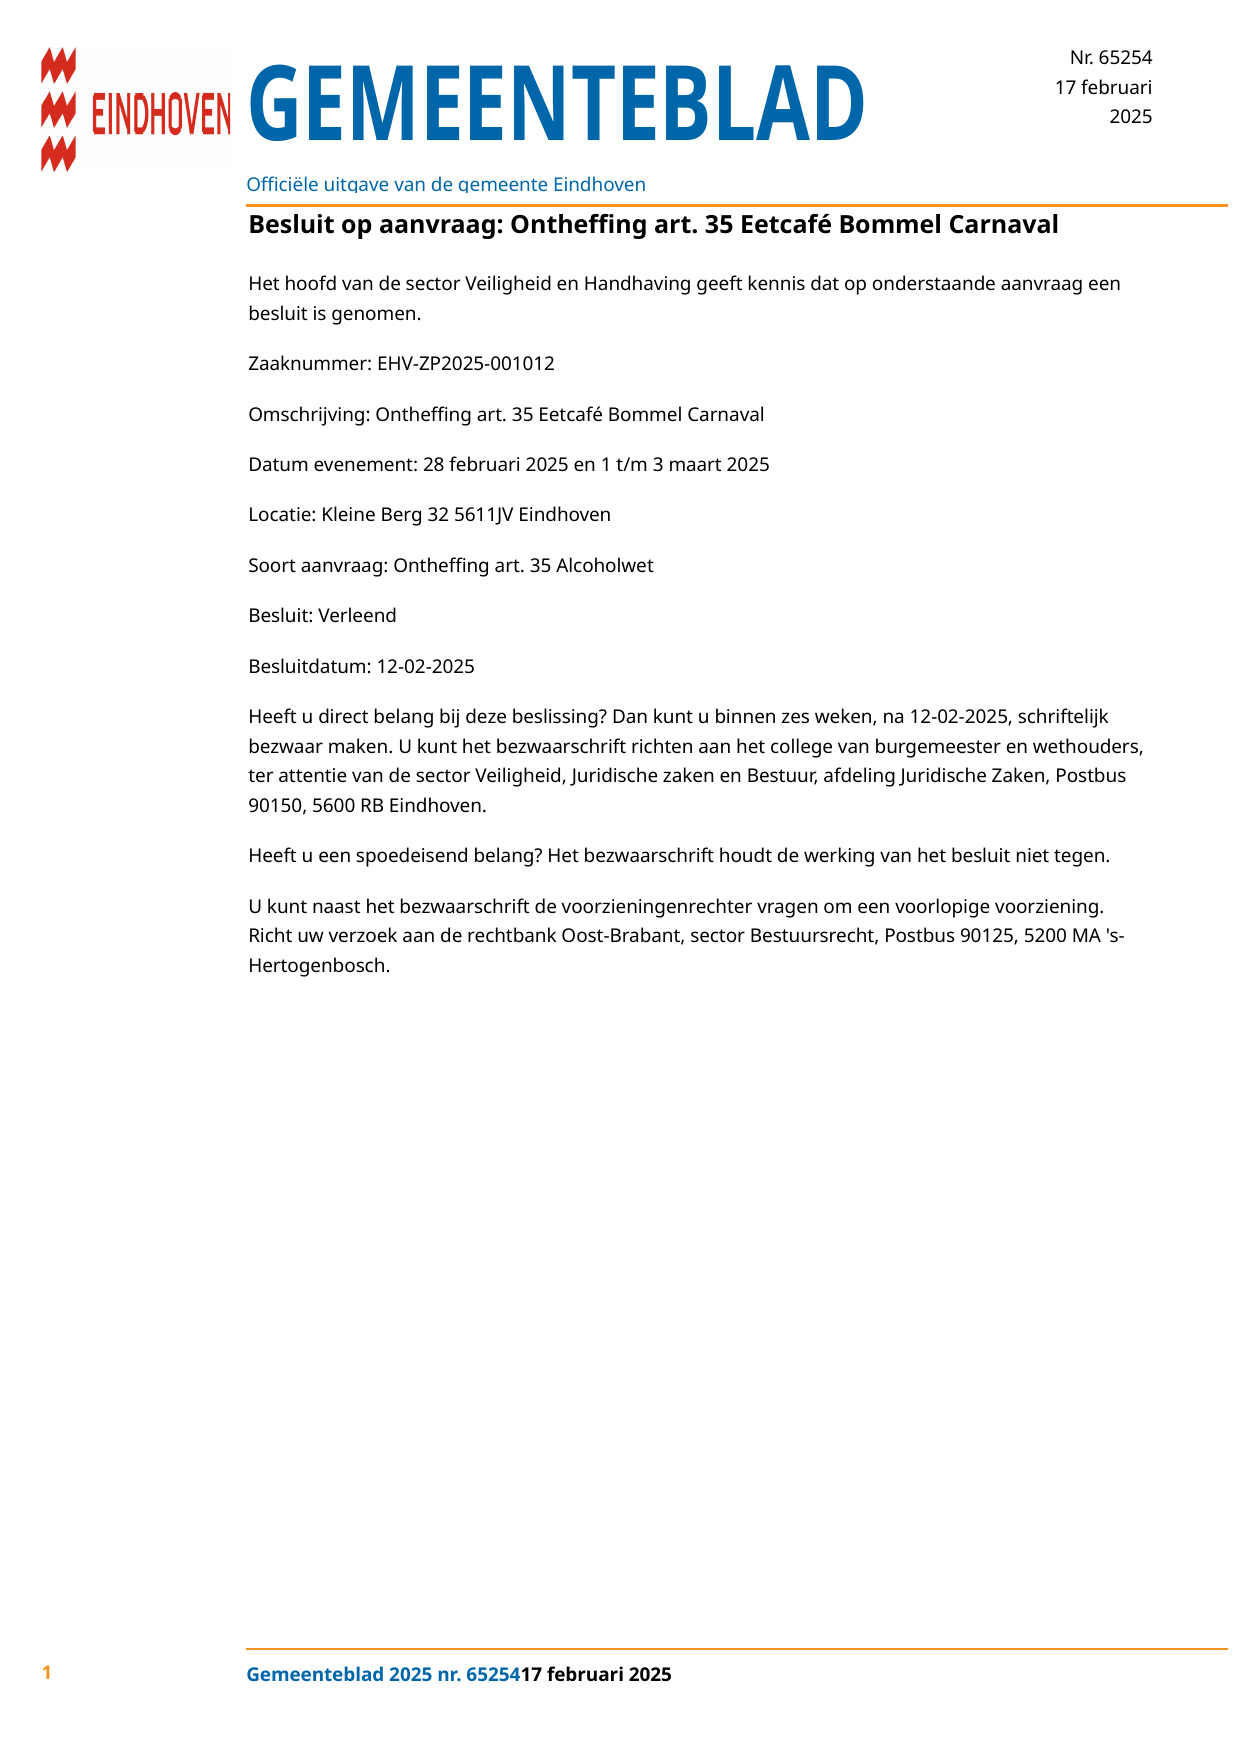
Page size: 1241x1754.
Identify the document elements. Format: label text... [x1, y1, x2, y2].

text Heeft u direct belang bij deze beslissing? Dan kunt u binnen zes weken, na 12-02-2025, schriftelijk bezwaar maken. U kunt het bezwaarschrift richten aan het college van burgemeester en wethouders, ter attentie van de sector Veiligheid, Juridische zaken en Bestuur, afdeling Juridische Zaken, Postbus 90150, 5600 RB Eindhoven. [248, 703, 1152, 818]
text Soort aanvraag: Ontheffing art. 35 Alcoholwet [248, 552, 1152, 578]
text U kunt naast het bezwaarschrift de voorzieningenrechter vragen om een voorlopige voorziening. Richt uw verzoek aan de rechtbank Oost-Brabant, sector Bestuursrecht, Postbus 90125, 5200 MA 's-Hertogenbosch. [248, 893, 1152, 978]
text Zaaknummer: EHV-ZP2025-001012 [248, 350, 1152, 376]
text Besluitdatum: 12-02-2025 [248, 653, 1152, 678]
text Locatie: Kleine Berg 32 5611JV Eindhoven [248, 502, 1152, 527]
text Het hoofd van de sector Veiligheid en Handhaving geeft kennis dat op onderstaande aanvraag een besluit is genomen. [248, 270, 1152, 326]
picture [41, 47, 231, 172]
text Datum evenement: 28 februari 2025 en 1 t/m 3 maart 2025 [248, 451, 1152, 477]
text Omschrijving: Ontheffing art. 35 Eetcafé Bommel Carnaval [248, 401, 1152, 426]
text Besluit op aanvraag: Ontheffing art. 35 Eetcafé Bommel Carnaval [248, 207, 1152, 241]
text Besluit: Verleend [248, 602, 1152, 628]
text Heeft u een spoedeisend belang? Het bezwaarschrift houdt de werking van het besluit niet tegen. [248, 842, 1152, 868]
